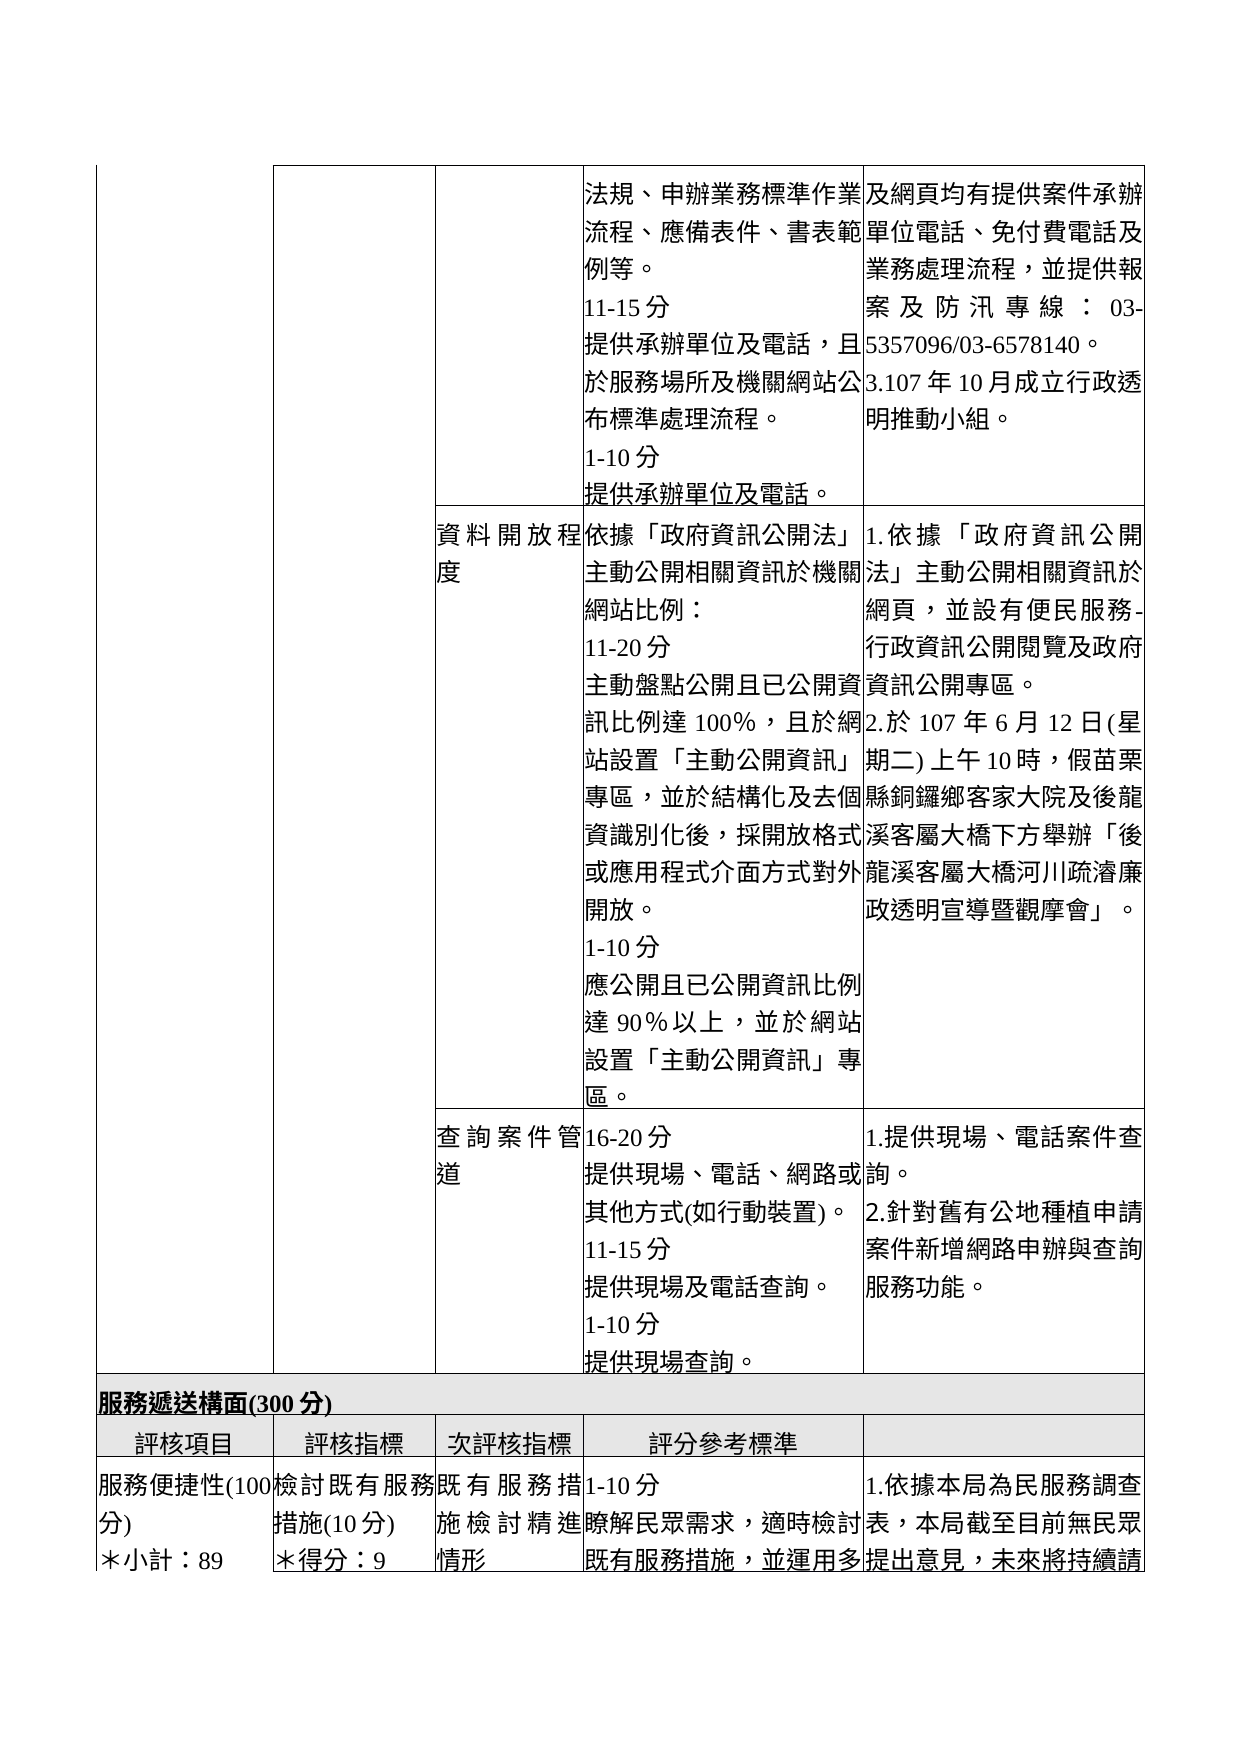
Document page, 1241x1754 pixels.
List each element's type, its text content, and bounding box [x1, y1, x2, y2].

table_cell 評核項目 [97, 1415, 273, 1456]
table_cell 既有服務措施檢討精進情形 [436, 1457, 583, 1571]
table_cell 評核指標 [274, 1415, 435, 1456]
table_cell [274, 505, 435, 1108]
table_cell [97, 165, 273, 1108]
table_cell 依據「政府資訊公開法」主動公開相關資訊於機關網站比例： 11-20分 主動盤點公開且已公開資訊比例達100％，且於網站設置「主動公開資訊」專區，並於結構化及去個資識別化後，採開放格式或應用程式介面方式對外開放。 1-10分 應公開且已公開資訊比例達90％以上，並於網站設置「主動公開資訊」專區。 [584, 506, 863, 1108]
table_cell 1.依據「政府資訊公開法」主動公開相關資訊於網頁，並設有便民服務-行政資訊公開閱覽及政府資訊公開專區。 2.於107年6月12日(星期二) 上午10時，假苗栗縣銅鑼鄉客家大院及後龍溪客屬大橋下方舉辦「後龍溪客屬大橋河川疏濬廉政透明宣導暨觀摩會」。 [864, 506, 1144, 1108]
table_cell 16-20分 提供現場、電話、網路或其他方式(如行動裝置)。 11-15分 提供現場及電話查詢。 1-10分 提供現場查詢。 [584, 1109, 863, 1373]
table_cell 評分參考標準 [584, 1415, 863, 1456]
table_cell 次評核指標 [436, 1415, 583, 1456]
table_cell 服務便捷性(100分) ＊小計：89 [97, 1457, 273, 1571]
table_cell [97, 1108, 273, 1373]
table_cell 查詢案件管道 [436, 1109, 583, 1373]
table_cell 法規、申辦業務標準作業流程、應備表件、書表範例等。 11-15分 提供承辦單位及電話，且於服務場所及機關網站公布標準處理流程。 1-10分 提供承辦單位及電話。 [584, 166, 863, 505]
table_cell 及網頁均有提供案件承辦單位電話、免付費電話及業務處理流程，並提供報案及防汛專線：03-5357096/03-6578140。 3.107年10月成立行政透明推動小組。 [864, 166, 1144, 505]
table_cell [274, 1108, 435, 1373]
table_cell [436, 166, 583, 505]
table_cell 服務遞送構面(300分) [97, 1374, 1144, 1414]
table_cell 1-10分 瞭解民眾需求，適時檢討既有服務措施，並運用多 [584, 1457, 863, 1571]
table_cell 1.提供現場、電話案件查詢。 2.針對舊有公地種植申請案件新增網路申辦與查詢服務功能。 [864, 1109, 1144, 1373]
table_cell [274, 166, 435, 505]
table_cell 1.依據本局為民服務調查表，本局截至目前無民眾提出意見，未來將持續請 [864, 1457, 1144, 1571]
table_cell [864, 1415, 1144, 1456]
table_cell 檢討既有服務措施(10分) ＊得分：9 [274, 1457, 435, 1571]
table_cell 資料開放程度 [436, 506, 583, 1108]
